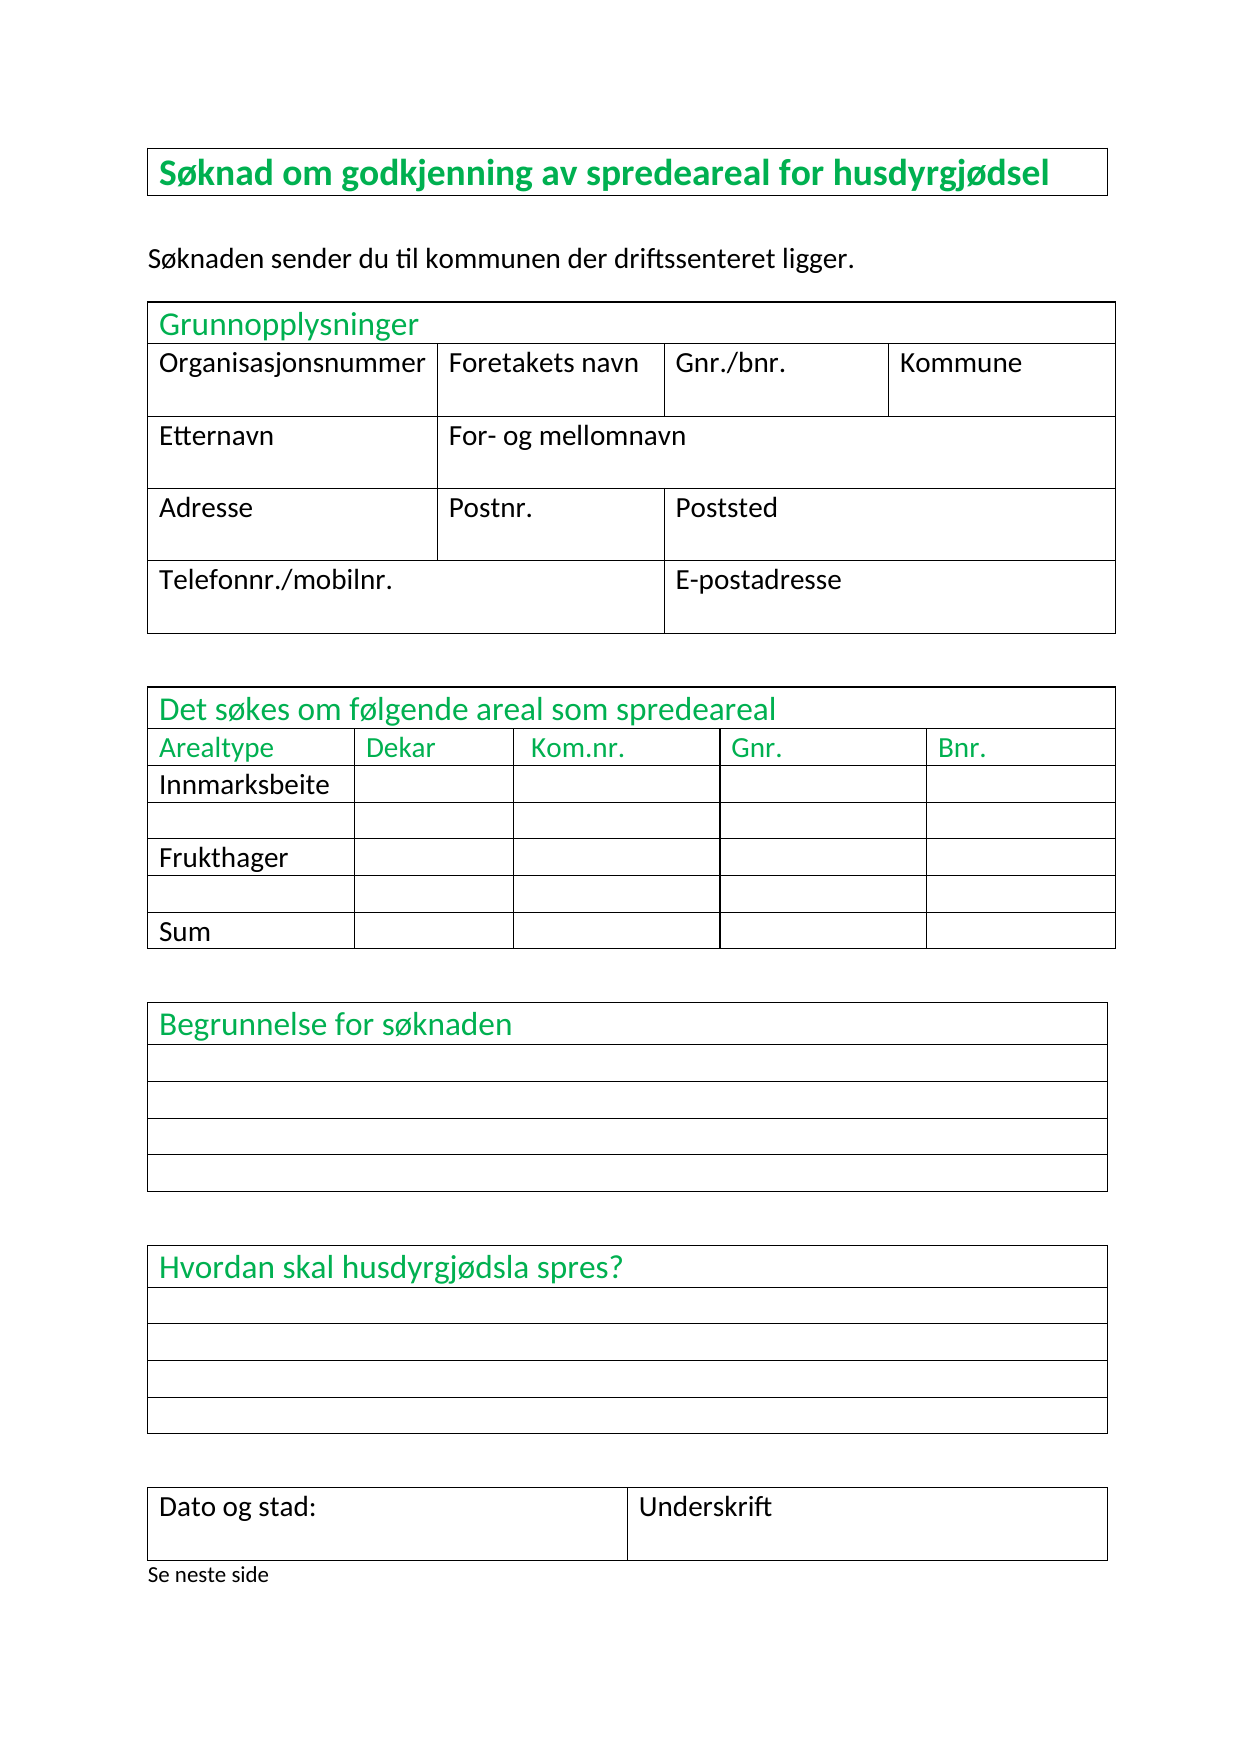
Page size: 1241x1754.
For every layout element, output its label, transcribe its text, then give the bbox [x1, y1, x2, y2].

table_cell [355, 839, 513, 875]
table_cell Dekar [355, 729, 513, 765]
table_cell Arealtype [148, 729, 354, 765]
table_cell Poststed [665, 489, 1115, 560]
table_cell [148, 1361, 1107, 1397]
table_cell [927, 766, 1115, 802]
table_cell [355, 913, 513, 948]
table_cell [721, 913, 926, 948]
table_cell [721, 876, 926, 912]
table_cell Etternavn [148, 417, 437, 488]
table_cell [148, 1119, 1107, 1154]
table_cell Postnr. [438, 489, 664, 560]
table_header Grunnopplysninger [148, 303, 1115, 343]
table_cell [355, 766, 513, 802]
table_cell [514, 913, 719, 948]
table_cell Sum [148, 913, 354, 948]
table_cell [927, 913, 1115, 948]
table_header Hvordan skal husdyrgjødsla spres? [148, 1246, 1107, 1287]
table_cell [148, 803, 354, 838]
table_cell [927, 803, 1115, 838]
table_cell Telefonnr./mobilnr. [148, 561, 664, 632]
table_cell Kom.nr. [514, 729, 719, 765]
table_cell [148, 1288, 1107, 1323]
table_cell [148, 876, 354, 912]
table_cell [721, 803, 926, 838]
table_cell [927, 876, 1115, 912]
table_cell Innmarksbeite [148, 766, 354, 802]
table_cell [355, 876, 513, 912]
table_cell Frukthager [148, 839, 354, 875]
table_header Begrunnelse for søknaden [148, 1003, 1107, 1044]
text Søknaden sender du til kommunen der driftssenteret ligger. [148, 240, 1093, 275]
table_cell E-postadresse [665, 561, 1115, 632]
table_cell [514, 876, 719, 912]
table_cell Foretakets navn [438, 344, 664, 416]
table_header Underskrift [628, 1488, 1107, 1559]
table_cell [514, 803, 719, 838]
table_header Dato og stad: [148, 1488, 627, 1559]
table_cell [927, 839, 1115, 875]
table_cell Organisasjonsnummer [148, 344, 437, 416]
table_cell Adresse [148, 489, 437, 560]
table_cell [148, 1045, 1107, 1081]
table_cell [355, 803, 513, 838]
table_cell [148, 1398, 1107, 1433]
table_cell [514, 766, 719, 802]
table_header Søknad om godkjenning av spredeareal for husdyrgjødsel [148, 149, 1107, 194]
table_cell [148, 1155, 1107, 1191]
table_cell [148, 1324, 1107, 1360]
table_cell [514, 839, 719, 875]
table_cell [721, 766, 926, 802]
text Se neste side [148, 1561, 1093, 1589]
table_header Det søkes om følgende areal som spredeareal [148, 688, 1115, 728]
table_cell Kommune [889, 344, 1115, 416]
table_cell Bnr. [927, 729, 1115, 765]
table_cell Gnr. [721, 729, 926, 765]
table_cell For- og mellomnavn [438, 417, 1115, 488]
table_cell Gnr./bnr. [665, 344, 888, 416]
table_cell [148, 1082, 1107, 1117]
table_cell [721, 839, 926, 875]
